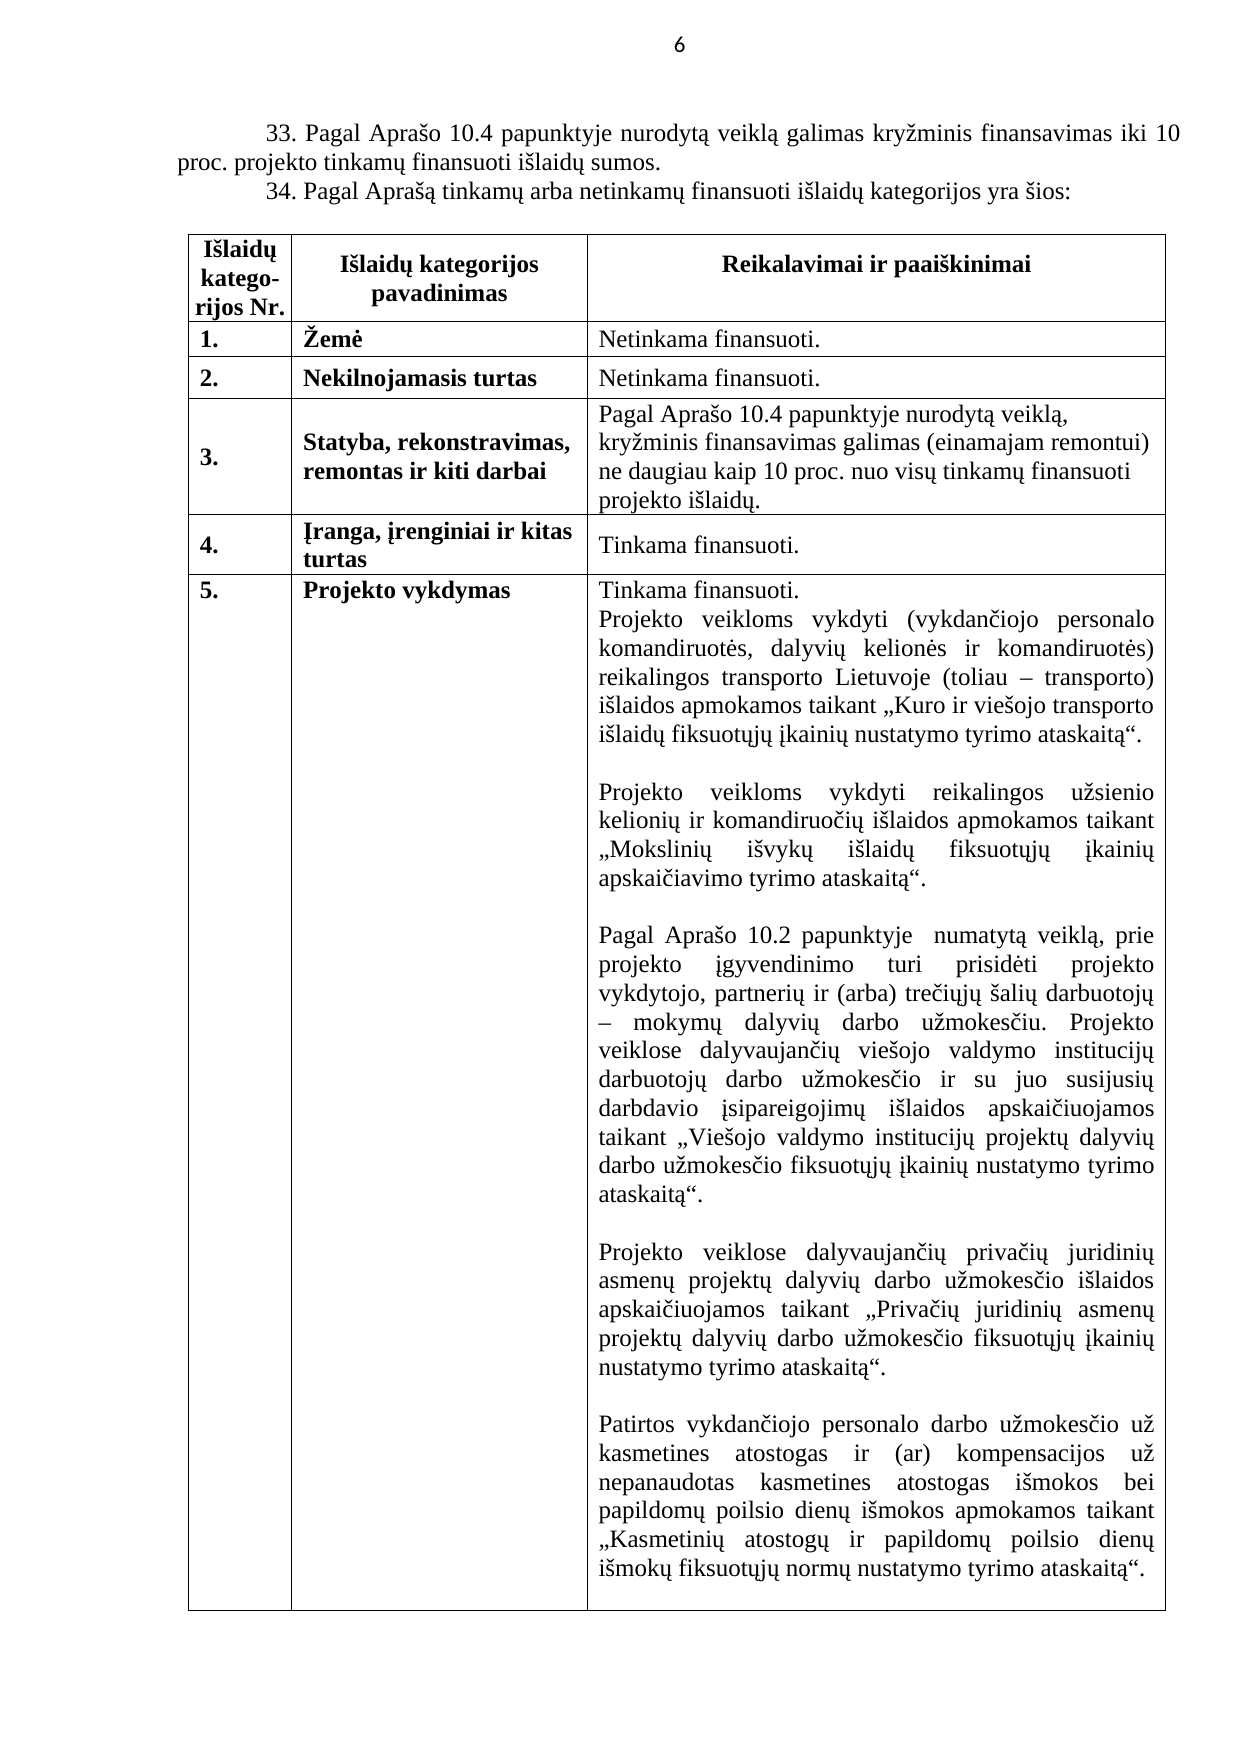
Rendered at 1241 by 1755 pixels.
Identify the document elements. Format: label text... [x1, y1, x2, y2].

table_cell Žemė [292, 322, 587, 356]
table_cell Projekto vykdymas [292, 575, 587, 1610]
table_cell Tinkama finansuoti. [588, 515, 1165, 574]
table_header Išlaidų katego-rijos Nr. [189, 235, 291, 321]
table_cell Netinkama finansuoti. [588, 322, 1165, 356]
table_cell Nekilnojamasis turtas [292, 357, 587, 398]
table_cell Tinkama finansuoti. Projekto veikloms vykdyti (vykdančiojo personalo komandiruotės, dalyvių kelionės ir komandiruotės) reikalingos transporto Lietuvoje (toliau – transporto) išlaidos apmokamos taikant „Kuro ir viešojo transporto išlaidų fiksuotųjų įkainių nustatymo tyrimo ataskaitą“. Projekto veikloms vykdyti reikalingos užsienio kelionių ir komandiruočių išlaidos apmokamos taikant „Mokslinių išvykų išlaidų fiksuotųjų įkainių apskaičiavimo tyrimo ataskaitą“. Pagal Aprašo 10.2 papunktyje numatytą veiklą, prie projekto įgyvendinimo turi prisidėti projekto vykdytojo, partnerių ir (arba) trečiųjų šalių darbuotojų – mokymų dalyvių darbo užmokesčiu. Projekto veiklose dalyvaujančių viešojo valdymo institucijų darbuotojų darbo užmokesčio ir su juo susijusių darbdavio įsipareigojimų išlaidos apskaičiuojamos taikant „Viešojo valdymo institucijų projektų dalyvių darbo užmokesčio fiksuotųjų įkainių nustatymo tyrimo ataskaitą“. Projekto veiklose dalyvaujančių privačių juridinių asmenų projektų dalyvių darbo užmokesčio išlaidos apskaičiuojamos taikant „Privačių juridinių asmenų projektų dalyvių darbo užmokesčio fiksuotųjų įkainių nustatymo tyrimo ataskaitą“. Patirtos vykdančiojo personalo darbo užmokesčio už kasmetines atostogas ir (ar) kompensacijos už nepanaudotas kasmetines atostogas išmokos bei papildomų poilsio dienų išmokos apmokamos taikant „Kasmetinių atostogų ir papildomų poilsio dienų išmokų fiksuotųjų normų nustatymo tyrimo ataskaitą“. [588, 575, 1165, 1610]
table_cell Pagal Aprašo 10.4 papunktyje nurodytą veiklą, kryžminis finansavimas galimas (einamajam remontui) ne daugiau kaip 10 proc. nuo visų tinkamų finansuoti projekto išlaidų. [588, 399, 1165, 514]
text 33. Pagal Aprašo 10.4 papunktyje nurodytą veiklą galimas kryžminis finansavimas iki 10 proc. projekto tinkamų finansuoti išlaidų sumos. [177, 118, 1182, 176]
table_header Reikalavimai ir paaiškinimai [588, 235, 1165, 321]
table_cell 4. [189, 515, 291, 574]
table_cell 2. [189, 357, 291, 398]
table_cell 3. [189, 399, 291, 514]
table_cell 1. [189, 322, 291, 356]
table_cell 5. [189, 575, 291, 1610]
table_cell Įranga, įrenginiai ir kitas turtas [292, 515, 587, 574]
table_cell Statyba, rekonstravimas, remontas ir kiti darbai [292, 399, 587, 514]
table_cell Netinkama finansuoti. [588, 357, 1165, 398]
text 34. Pagal Aprašą tinkamų arba netinkamų finansuoti išlaidų kategorijos yra šios: [177, 176, 1182, 205]
table_header Išlaidų kategorijos pavadinimas [292, 235, 587, 321]
